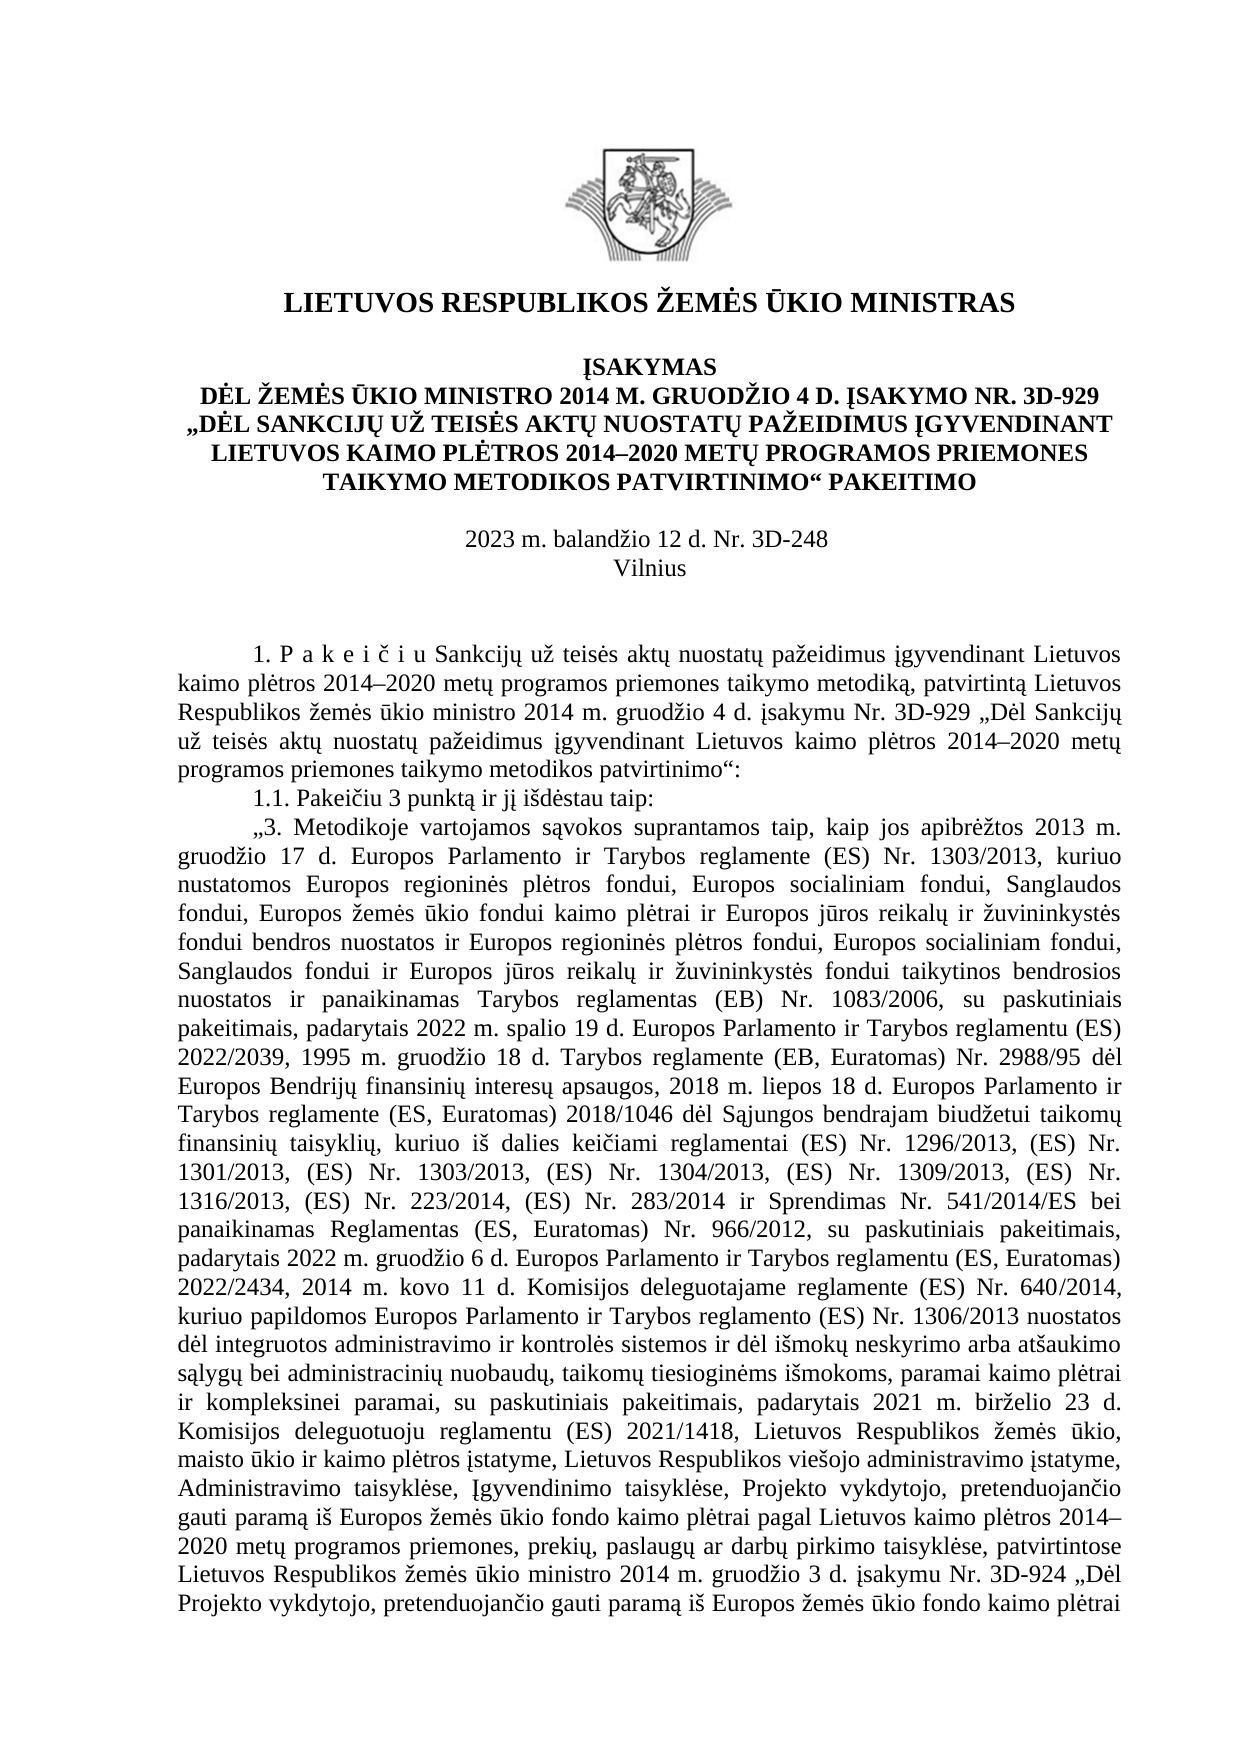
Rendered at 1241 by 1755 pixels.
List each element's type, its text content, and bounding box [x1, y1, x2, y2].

text ĮSAKYMAS [177, 352, 1122, 381]
text 1. P a k e i č i u Sankcijų už teisės aktų nuostatų pažeidimus įgyvendinant Lietuvos kaimo plėtros 2014–2020 metų programos priemones taikymo metodiką, patvirtintą Lietuvos Respublikos žemės ūkio ministro 2014 m. gruodžio 4 d. įsakymu Nr. 3D-929 „Dėl Sankcijų už teisės aktų nuostatų pažeidimus įgyvendinant Lietuvos kaimo plėtros 2014–2020 metų programos priemones taikymo metodikos patvirtinimo“: [177, 639, 1122, 783]
text DĖL ŽEMĖS ŪKIO MINISTRO 2014 M. GRUODŽIO 4 D. ĮSAKYMO NR. 3D-929 „DĖL SANKCIJŲ UŽ TEISĖS AKTŲ NUOSTATŲ PAŽEIDIMUS ĮGYVENDINANT LIETUVOS KAIMO PLĖTROS 2014–2020 METŲ PROGRAMOS PRIEMONES TAIKYMO METODIKOS PATVIRTINIMO“ PAKEITIMO [177, 381, 1122, 496]
text 1.1. Pakeičiu 3 punktą ir jį išdėstau taip: [177, 783, 1122, 812]
text LIETUVOS RESPUBLIKOS ŽEMĖS ŪKIO MINISTRAS [177, 285, 1122, 318]
text Vilnius [177, 553, 1122, 582]
text 2023 m. balandžio 12 d. Nr. 3D-248 [177, 524, 1122, 553]
text „3. Metodikoje vartojamos sąvokos suprantamos taip, kaip jos apibrėžtos 2013 m. gruodžio 17 d. Europos Parlamento ir Tarybos reglamente (ES) Nr. 1303/2013, kuriuo nustatomos Europos regioninės plėtros fondui, Europos socialiniam fondui, Sanglaudos fondui, Europos žemės ūkio fondui kaimo plėtrai ir Europos jūros reikalų ir žuvininkystės fondui bendros nuostatos ir Europos regioninės plėtros fondui, Europos socialiniam fondui, Sanglaudos fondui ir Europos jūros reikalų ir žuvininkystės fondui taikytinos bendrosios nuostatos ir panaikinamas Tarybos reglamentas (EB) Nr. 1083/2006, su paskutiniais pakeitimais, padarytais 2022 m. spalio 19 d. Europos Parlamento ir Tarybos reglamentu (ES) 2022/2039, 1995 m. gruodžio 18 d. Tarybos reglamente (EB, Euratomas) Nr. 2988/95 dėl Europos Bendrijų finansinių interesų apsaugos, 2018 m. liepos 18 d. Europos Parlamento ir Tarybos reglamente (ES, Euratomas) 2018/1046 dėl Sąjungos bendrajam biudžetui taikomų finansinių taisyklių, kuriuo iš dalies keičiami reglamentai (ES) Nr. 1296/2013, (ES) Nr. 1301/2013, (ES) Nr. 1303/2013, (ES) Nr. 1304/2013, (ES) Nr. 1309/2013, (ES) Nr. 1316/2013, (ES) Nr. 223/2014, (ES) Nr. 283/2014 ir Sprendimas Nr. 541/2014/ES bei panaikinamas Reglamentas (ES, Euratomas) Nr. 966/2012, su paskutiniais pakeitimais, padarytais 2022 m. gruodžio 6 d. Europos Parlamento ir Tarybos reglamentu (ES, Euratomas) 2022/2434, 2014 m. kovo 11 d. Komisijos deleguotajame reglamente (ES) Nr. 640/2014, kuriuo papildomos Europos Parlamento ir Tarybos reglamento (ES) Nr. 1306/2013 nuostatos dėl integruotos administravimo ir kontrolės sistemos ir dėl išmokų neskyrimo arba atšaukimo sąlygų bei administracinių nuobaudų, taikomų tiesioginėms išmokoms, paramai kaimo plėtrai ir kompleksinei paramai, su paskutiniais pakeitimais, padarytais 2021 m. birželio 23 d. Komisijos deleguotuoju reglamentu (ES) 2021/1418, Lietuvos Respublikos žemės ūkio, maisto ūkio ir kaimo plėtros įstatyme, Lietuvos Respublikos viešojo administravimo įstatyme, Administravimo taisyklėse, Įgyvendinimo taisyklėse, Projekto vykdytojo, pretenduojančio gauti paramą iš Europos žemės ūkio fondo kaimo plėtrai pagal Lietuvos kaimo plėtros 2014–2020 metų programos priemones, prekių, paslaugų ar darbų pirkimo taisyklėse, patvirtintose Lietuvos Respublikos žemės ūkio ministro 2014 m. gruodžio 3 d. įsakymu Nr. 3D-924 „Dėl Projekto vykdytojo, pretenduojančio gauti paramą iš Europos žemės ūkio fondo kaimo plėtrai [177, 812, 1122, 1617]
